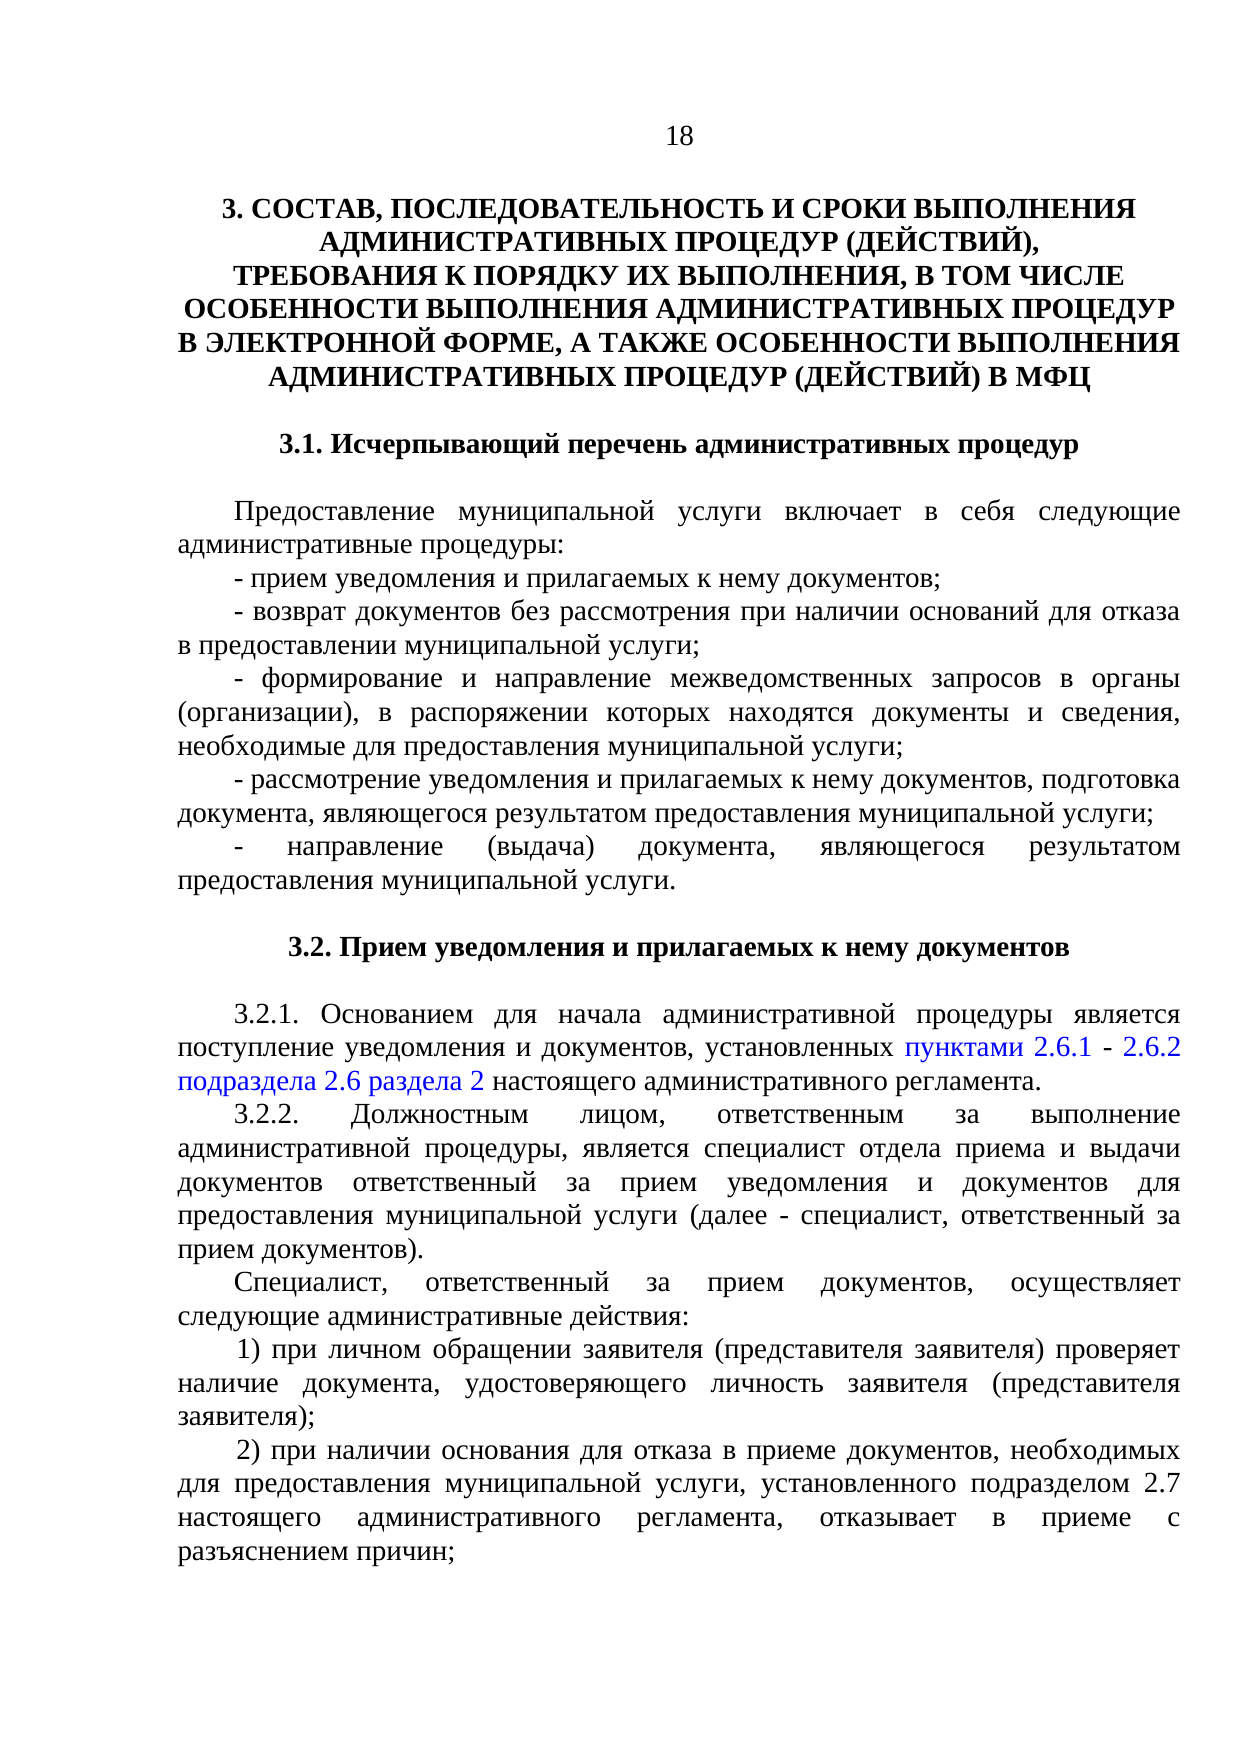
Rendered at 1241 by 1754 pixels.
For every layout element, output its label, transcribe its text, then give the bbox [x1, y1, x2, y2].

text - направление (выдача) документа, являющегося результатом предоставления муниципальной услуги. [177, 828, 1181, 896]
text 3.2.2. Должностным лицом, ответственным за выполнение административной процедуры, является специалист отдела приема и выдачи документов ответственный за прием уведомления и документов для предоставления муниципальной услуги (далее - специалист, ответственный за прием документов). [177, 1097, 1181, 1264]
text 3.2. Прием уведомления и прилагаемых к нему документов [177, 929, 1181, 963]
text - формирование и направление межведомственных запросов в органы (организации), в распоряжении которых находятся документы и сведения, необходимые для предоставления муниципальной услуги; [177, 661, 1181, 761]
text - прием уведомления и прилагаемых к нему документов; [177, 560, 1181, 594]
text 3.1. Исчерпывающий перечень административных процедур [177, 426, 1181, 459]
subtitle 1) при личном обращении заявителя (представителя заявителя) проверяет наличие документа, удостоверяющего личность заявителя (представителя заявителя); [177, 1332, 1181, 1432]
text - возврат документов без рассмотрения при наличии оснований для отказа в предоставлении муниципальной услуги; [177, 594, 1181, 661]
text 3.2.1. Основанием для начала административной процедуры является поступление уведомления и документов, установленных пунктами 2.6.1 - 2.6.2 подраздела 2.6 раздела 2 настоящего административного регламента. [177, 996, 1181, 1097]
text 3. СОСТАВ, ПОСЛЕДОВАТЕЛЬНОСТЬ И СРОКИ ВЫПОЛНЕНИЯ [177, 191, 1181, 225]
text Предоставление муниципальной услуги включает в себя следующие административные процедуры: [177, 493, 1181, 560]
text АДМИНИСТРАТИВНЫХ ПРОЦЕДУР (ДЕЙСТВИЙ), ТРЕБОВАНИЯ К ПОРЯДКУ ИХ ВЫПОЛНЕНИЯ, В ТОМ ЧИСЛЕ ОСОБЕННОСТИ ВЫПОЛНЕНИЯ АДМИНИСТРАТИВНЫХ ПРОЦЕДУР В ЭЛЕКТРОННОЙ ФОРМЕ, А ТАКЖЕ ОСОБЕННОСТИ ВЫПОЛНЕНИЯ [177, 225, 1181, 359]
text Специалист, ответственный за прием документов, осуществляет следующие административные действия: [177, 1264, 1181, 1332]
text АДМИНИСТРАТИВНЫХ ПРОЦЕДУР (ДЕЙСТВИЙ) В МФЦ [177, 359, 1181, 392]
subtitle 2) при наличии основания для отказа в приеме документов, необходимых для предоставления муниципальной услуги, установленного подразделом 2.7 настоящего административного регламента, отказывает в приеме с разъяснением причин; [177, 1432, 1181, 1566]
text - рассмотрение уведомления и прилагаемых к нему документов, подготовка документа, являющегося результатом предоставления муниципальной услуги; [177, 761, 1181, 828]
